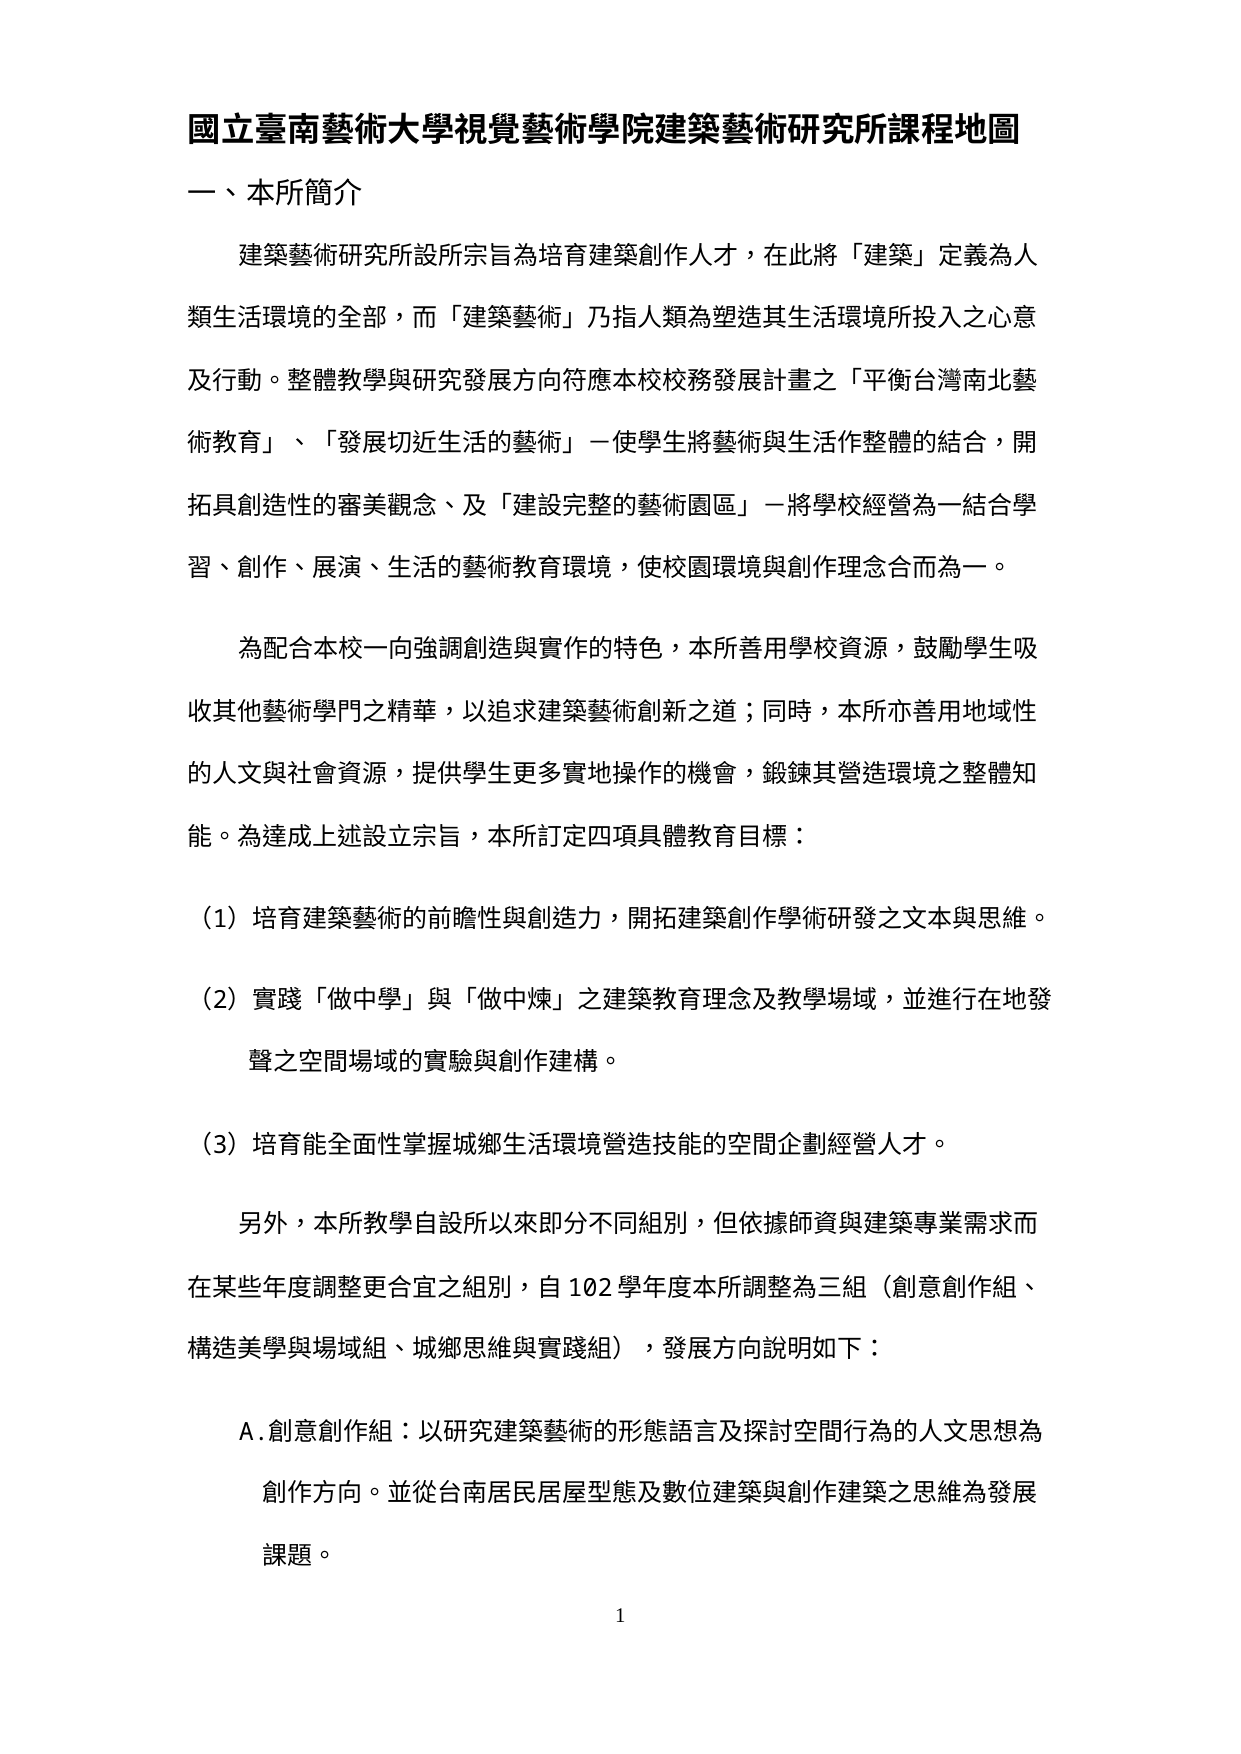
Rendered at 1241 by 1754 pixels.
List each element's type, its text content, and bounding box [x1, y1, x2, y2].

text （1）培育建築藝術的前瞻性與創造力，開拓建築創作學術研發之文本與思維。 [187, 876, 1053, 939]
text 建築藝術研究所設所宗旨為培育建築創作人才，在此將「建築」定義為人類生活環境的全部，而「建築藝術」乃指人類為塑造其生活環境所投入之心意及行動。整體教學與研究發展方向符應本校校務發展計畫之「平衡台灣南北藝術教育」、「發展切近生活的藝術」－使學生將藝術與生活作整體的結合，開拓具創造性的審美觀念、及「建設完整的藝術園區」－將學校經營為一結合學習、創作、展演、生活的藝術教育環境，使校園環境與創作理念合而為一。 [187, 214, 1053, 589]
text （2）實踐「做中學」與「做中煉」之建築教育理念及教學場域，並進行在地發聲之空間場域的實驗與創作建構。 [187, 957, 1053, 1082]
text A.創意創作組：以研究建築藝術的形態語言及探討空間行為的人文思想為創作方向。並從台南居民居屋型態及數位建築與創作建築之思維為發展課題。 [238, 1389, 1053, 1576]
text 另外，本所教學自設所以來即分不同組別，但依據師資與建築專業需求而在某些年度調整更合宜之組別，自102學年度本所調整為三組（創意創作組、構造美學與場域組、城鄉思維與實踐組），發展方向說明如下： [187, 1182, 1053, 1370]
text 為配合本校一向強調創造與實作的特色，本所善用學校資源，鼓勵學生吸收其他藝術學門之精華，以追求建築藝術創新之道；同時，本所亦善用地域性的人文與社會資源，提供學生更多實地操作的機會，鍛鍊其營造環境之整體知能。為達成上述設立宗旨，本所訂定四項具體教育目標： [187, 607, 1053, 857]
text 一、本所簡介 [187, 151, 1053, 214]
text 國立臺南藝術大學視覺藝術學院建築藝術研究所課程地圖 [187, 89, 1053, 151]
text （3）培育能全面性掌握城鄉生活環境營造技能的空間企劃經營人才。 [187, 1101, 1053, 1164]
